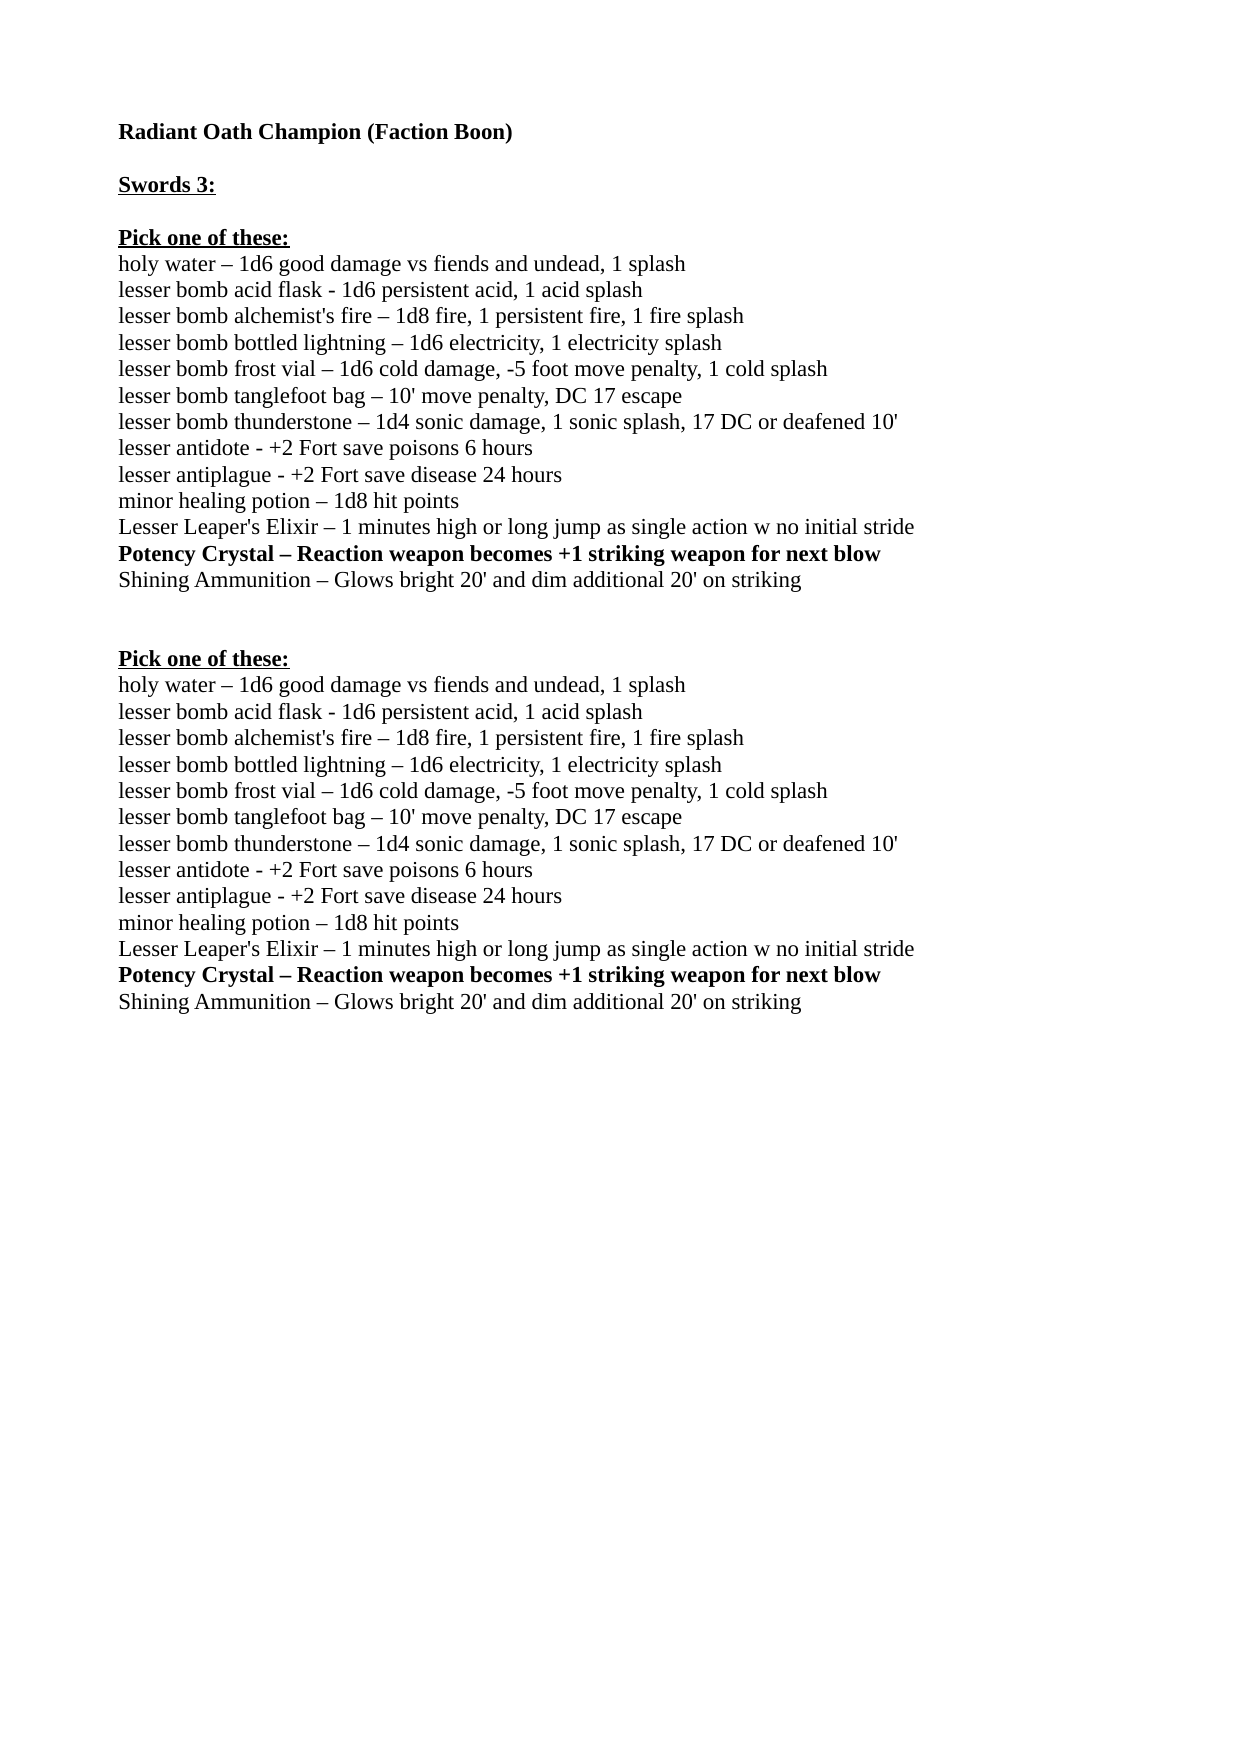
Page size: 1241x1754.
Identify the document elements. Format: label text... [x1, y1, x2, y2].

text lesser bomb thunderstone – 1d4 sonic damage, 1 sonic splash, 17 DC or deafened 10' [118, 408, 1122, 434]
text lesser antidote - +2 Fort save poisons 6 hours [118, 434, 1122, 461]
text lesser antiplague - +2 Fort save disease 24 hours [118, 461, 1122, 487]
text holy water – 1d6 good damage vs fiends and undead, 1 splash [118, 672, 1122, 698]
text lesser bomb frost vial – 1d6 cold damage, -5 foot move penalty, 1 cold splash [118, 355, 1122, 382]
text lesser bomb thunderstone – 1d4 sonic damage, 1 sonic splash, 17 DC or deafened 10' [118, 830, 1122, 856]
text lesser bomb tanglefoot bag – 10' move penalty, DC 17 escape [118, 803, 1122, 830]
text lesser bomb acid flask - 1d6 persistent acid, 1 acid splash [118, 698, 1122, 724]
text minor healing potion – 1d8 hit points Lesser Leaper's Elixir – 1 minutes high or long jump as single action w no initial stride Potency Crystal – Reaction weapon becomes +1 striking weapon for next blow [118, 909, 1122, 988]
text Radiant Oath Champion (Faction Boon) [118, 118, 1122, 144]
text lesser bomb frost vial – 1d6 cold damage, -5 foot move penalty, 1 cold splash [118, 777, 1122, 803]
text lesser bomb bottled lightning – 1d6 electricity, 1 electricity splash [118, 751, 1122, 777]
text Pick one of these: [118, 645, 1122, 672]
text lesser antidote - +2 Fort save poisons 6 hours [118, 856, 1122, 882]
text lesser bomb alchemist's fire – 1d8 fire, 1 persistent fire, 1 fire splash [118, 724, 1122, 751]
text Shining Ammunition – Glows bright 20' and dim additional 20' on striking [118, 566, 1122, 592]
text lesser bomb acid flask - 1d6 persistent acid, 1 acid splash [118, 276, 1122, 303]
text Swords 3: [118, 171, 1122, 197]
text Pick one of these: [118, 223, 1122, 250]
text holy water – 1d6 good damage vs fiends and undead, 1 splash [118, 250, 1122, 276]
text minor healing potion – 1d8 hit points Lesser Leaper's Elixir – 1 minutes high or long jump as single action w no initial stride Potency Crystal – Reaction weapon becomes +1 striking weapon for next blow [118, 487, 1122, 566]
text lesser bomb alchemist's fire – 1d8 fire, 1 persistent fire, 1 fire splash [118, 303, 1122, 329]
text lesser antiplague - +2 Fort save disease 24 hours [118, 882, 1122, 909]
text lesser bomb tanglefoot bag – 10' move penalty, DC 17 escape [118, 382, 1122, 408]
text lesser bomb bottled lightning – 1d6 electricity, 1 electricity splash [118, 329, 1122, 355]
text Shining Ammunition – Glows bright 20' and dim additional 20' on striking [118, 988, 1122, 1014]
